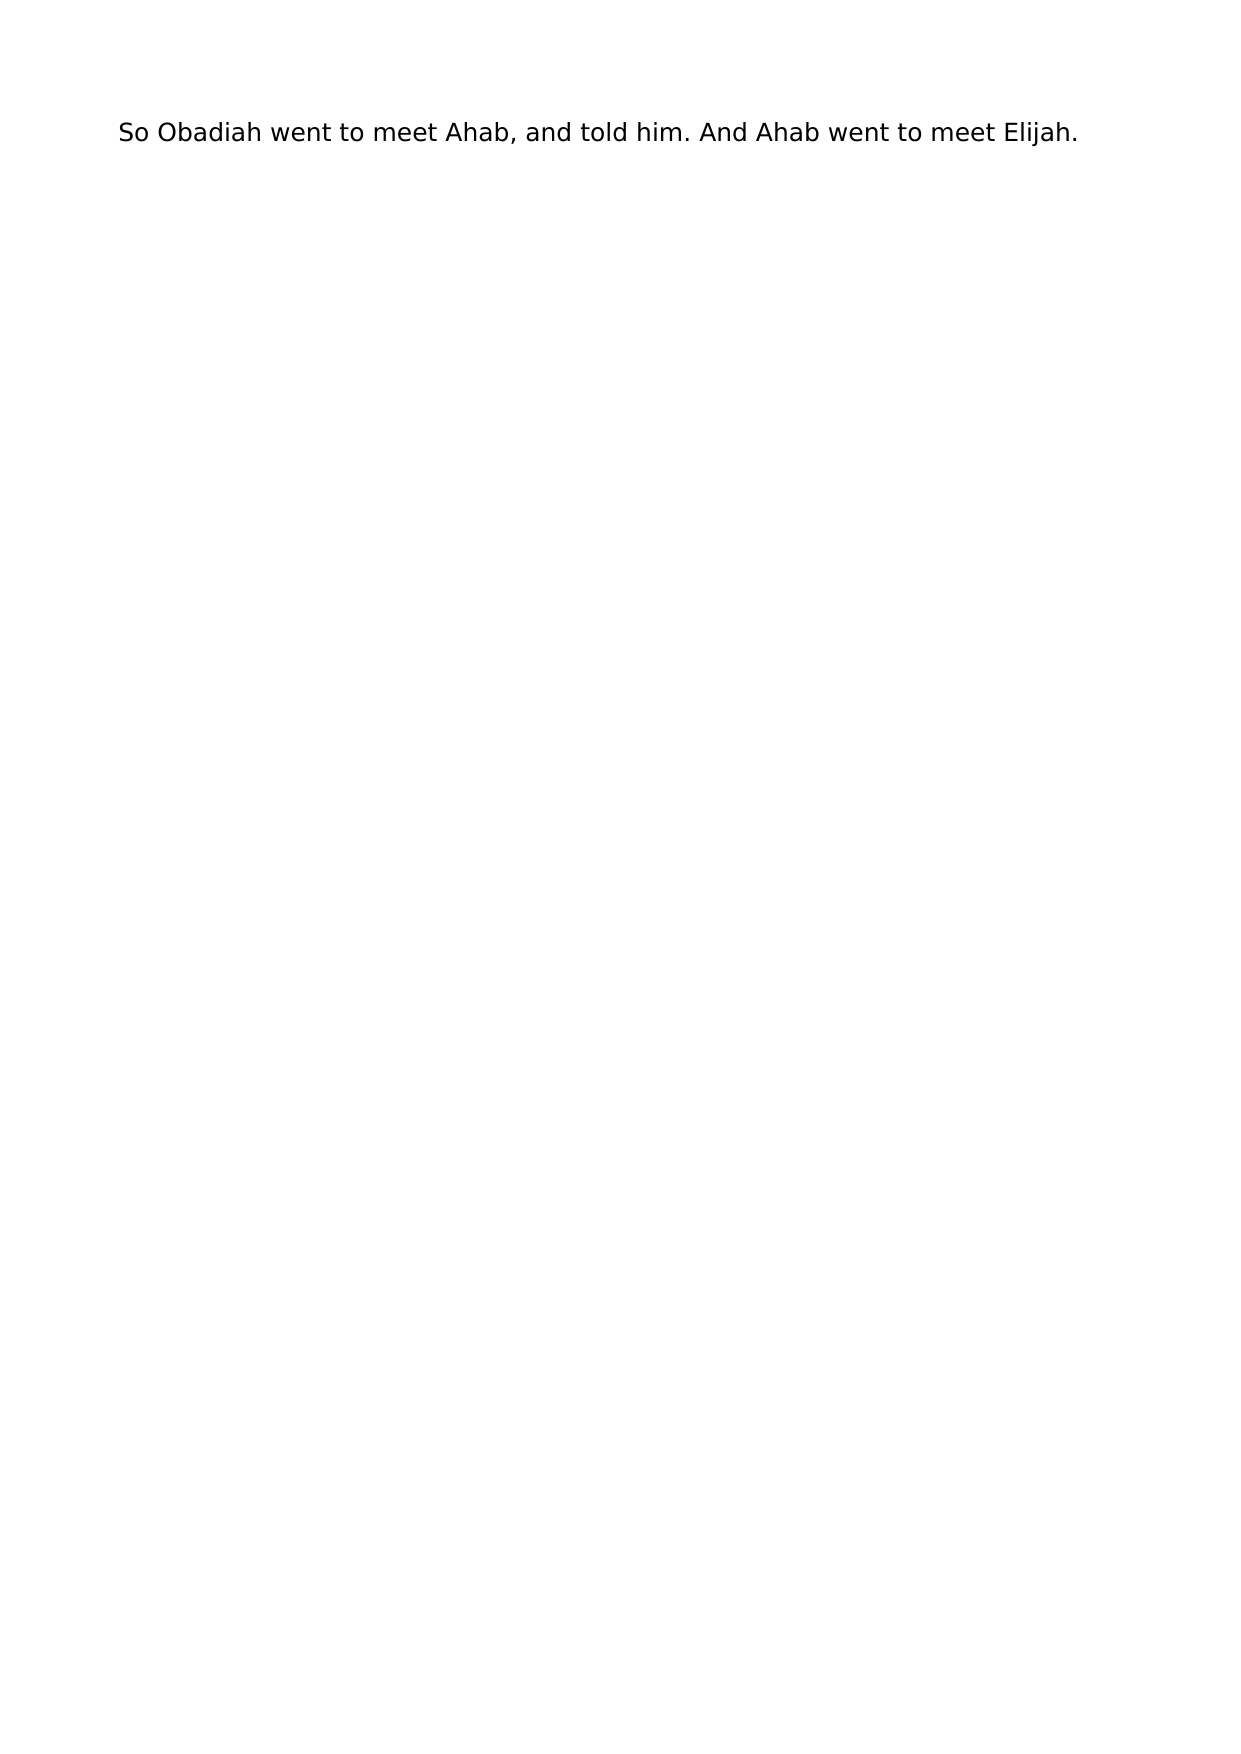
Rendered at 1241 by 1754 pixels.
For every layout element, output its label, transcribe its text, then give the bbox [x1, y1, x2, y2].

text So Obadiah went to meet Ahab, and told him. And Ahab went to meet Elijah. [118, 118, 1122, 147]
